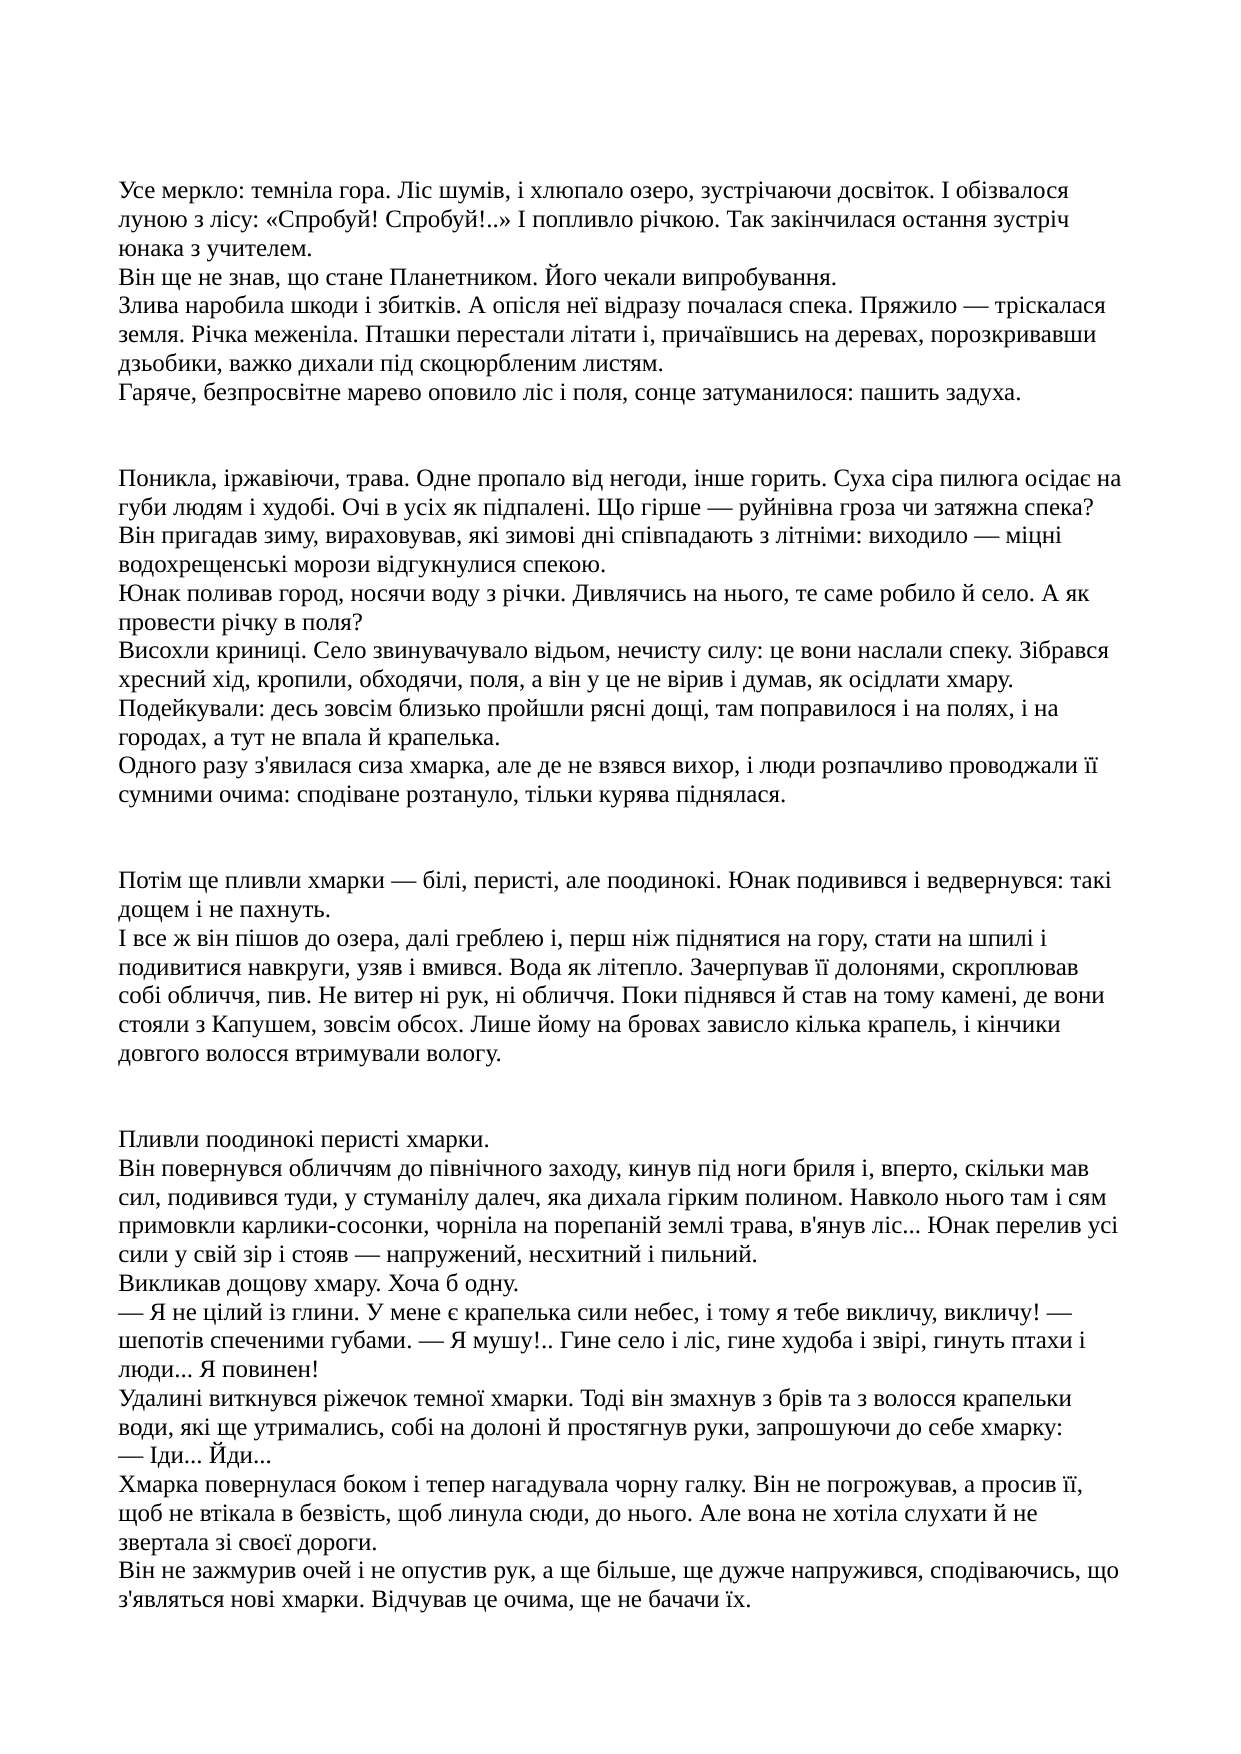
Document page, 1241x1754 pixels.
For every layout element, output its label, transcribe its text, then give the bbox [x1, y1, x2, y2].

text Гаряче, безпросвітне марево оповило ліс і поля, сонце затуманилося: пашить задуха. [118, 377, 1122, 406]
text Удалині виткнувся ріжечок темної хмарки. Тоді він змахнув з брів та з волосся крапельки води, які ще утримались, собі на долоні й простягнув руки, запрошуючи до себе хмарку: [118, 1383, 1122, 1441]
text Поникла, іржавіючи, трава. Одне пропало від негоди, інше горить. Суха сіра пилюга осідає на губи людям і худобі. Очі в усіх як підпалені. Що гірше — руйнівна гроза чи затяжна спека? [118, 463, 1122, 521]
text Потім ще пливли хмарки — білі, перисті, але поодинокі. Юнак подивився і ведвернувся: такі дощем і не пахнуть. [118, 866, 1122, 923]
text Він пригадав зиму, вираховував, які зимові дні співпадають з літніми: виходило — міцні водохрещенські морози відгукнулися спекою. [118, 521, 1122, 578]
text Він не зажмурив очей і не опустив рук, а ще більше, ще дужче напружився, сподіваючись, що з'являться нові хмарки. Відчував це очима, ще не бачачи їх. [118, 1556, 1122, 1613]
text — Я не цілий із глини. У мене є крапелька сили небес, і тому я тебе викличу, викличу! — шепотів спеченими губами. — Я мушу!.. Гине село і ліс, гине худоба і звірі, гинуть птахи і люди... Я повинен! [118, 1297, 1122, 1383]
text — Іди... Йди... [118, 1441, 1122, 1469]
text Він ще не знав, що стане Планетником. Його чекали випробування. [118, 262, 1122, 291]
text Висохли криниці. Село звинувачувало відьом, нечисту силу: це вони наслали спеку. Зібрався хресний хід, кропили, обходячи, поля, а він у це не вірив і думав, як осідлати хмару. [118, 636, 1122, 693]
text Хмарка повернулася боком і тепер нагадувала чорну галку. Він не погрожував, а просив її, щоб не втікала в безвість, щоб линула сюди, до нього. Але вона не хотіла слухати й не звертала зі своєї дороги. [118, 1469, 1122, 1556]
text Пливли поодинокі перисті хмарки. [118, 1124, 1122, 1153]
text Юнак поливав город, носячи воду з річки. Дивлячись на нього, те саме робило й село. А як провести річку в поля? [118, 578, 1122, 636]
text Викликав дощову хмару. Хоча б одну. [118, 1268, 1122, 1297]
text Усе меркло: темніла гора. Ліс шумів, і хлюпало озеро, зустрічаючи досвіток. І обізвалося луною з лісу: «Спробуй! Спробуй!..» І попливло річкою. Так закінчилася остання зустріч юнака з учителем. [118, 176, 1122, 262]
text Подейкували: десь зовсім близько пройшли рясні дощі, там поправилося і на полях, і на городах, а тут не впала й крапелька. [118, 693, 1122, 751]
text Одного разу з'явилася сиза хмарка, але де не взявся вихор, і люди розпачливо проводжали її сумними очима: сподіване розтануло, тільки курява піднялася. [118, 751, 1122, 808]
text Злива наробила шкоди і збитків. А опісля неї відразу почалася спека. Пряжило — тріскалася земля. Річка меженіла. Пташки перестали літати і, причаївшись на деревах, порозкривавши дзьобики, важко дихали під скоцюрбленим листям. [118, 291, 1122, 377]
text Він повернувся обличчям до північного заходу, кинув під ноги бриля і, вперто, скільки мав сил, подивився туди, у стуманілу далеч, яка дихала гірким полином. Навколо нього там і сям примовкли карлики-сосонки, чорніла на порепаній землі трава, в'янув ліс... Юнак перелив усі сили у свій зір і стояв — напружений, несхитний і пильний. [118, 1153, 1122, 1268]
text І все ж він пішов до озера, далі греблею і, перш ніж піднятися на гору, стати на шпилі і подивитися навкруги, узяв і вмився. Вода як літепло. Зачерпував її долонями, скроплював собі обличчя, пив. Не витер ні рук, ні обличчя. Поки піднявся й став на тому камені, де вони стояли з Капушем, зовсім обсох. Лише йому на бровах зависло кілька крапель, і кінчики довгого волосся втримували вологу. [118, 923, 1122, 1067]
